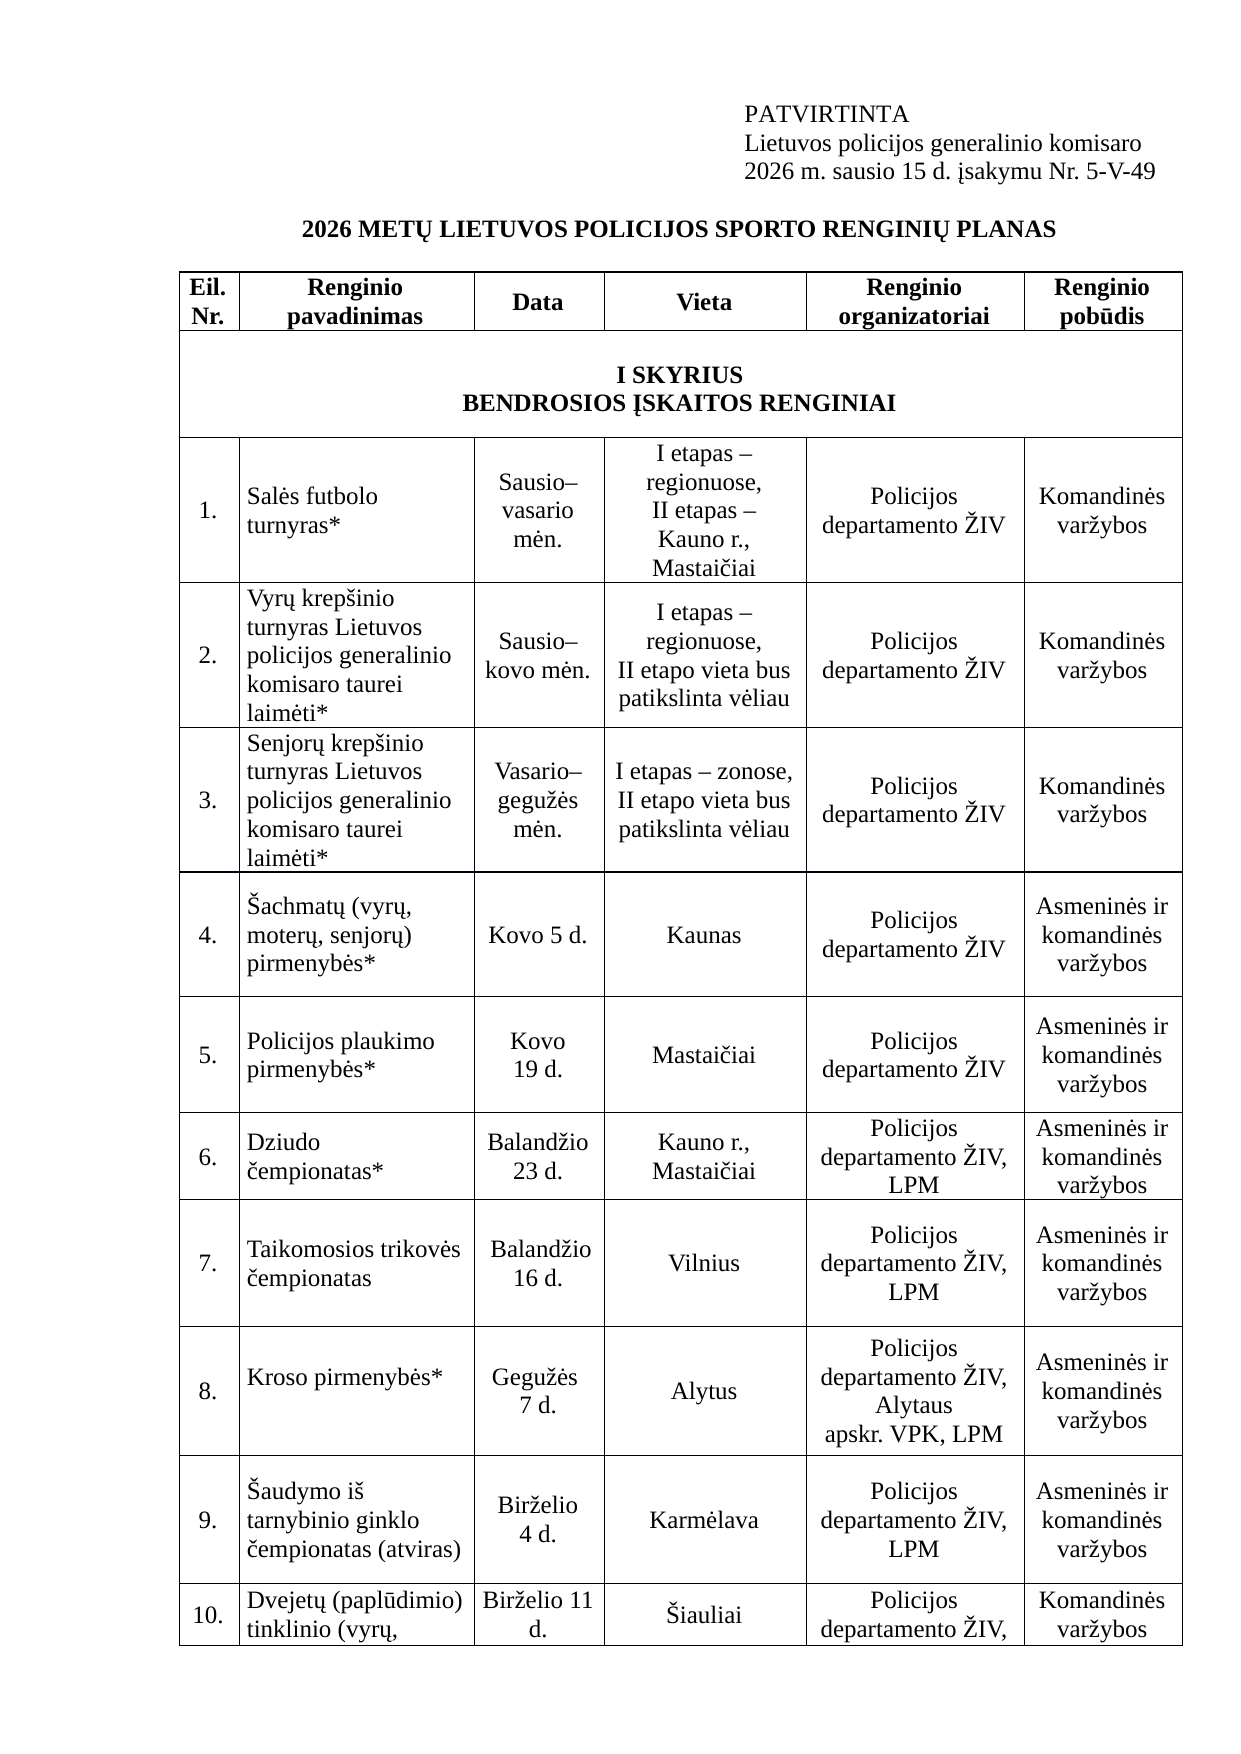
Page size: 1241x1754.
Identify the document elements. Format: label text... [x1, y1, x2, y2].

table_cell Policijos departamento ŽIV, LPM [807, 1456, 1024, 1583]
table_cell Vilnius [605, 1200, 806, 1326]
table_cell Policijos departamento ŽIV [807, 873, 1024, 996]
table_cell Asmeninės ir komandinės varžybos [1025, 1327, 1182, 1454]
table_cell Kovo 5 d. [475, 873, 604, 996]
table_cell Policijos departamento ŽIV, LPM [807, 1200, 1024, 1326]
table_cell Šiauliai [605, 1584, 806, 1644]
table_cell 8. [180, 1327, 239, 1454]
table_cell Karmėlava [605, 1456, 806, 1583]
table_cell I etapas – regionuose, II etapo vieta bus patikslinta vėliau [605, 583, 806, 727]
table_cell 3. [180, 728, 239, 871]
table_cell Komandinės varžybos [1025, 728, 1182, 871]
table_cell Asmeninės ir komandinės varžybos [1025, 1113, 1182, 1199]
table_cell Asmeninės ir komandinės varžybos [1025, 873, 1182, 996]
text Lietuvos policijos generalinio komisaro [744, 128, 1181, 156]
table_cell Asmeninės ir komandinės varžybos [1025, 1200, 1182, 1326]
table_cell 4. [180, 873, 239, 996]
table_cell Mastaičiai [605, 997, 806, 1112]
table_cell Sausio–kovo mėn. [475, 583, 604, 727]
table_cell 6. [180, 1113, 239, 1199]
table_cell Policijos departamento ŽIV, [807, 1584, 1024, 1644]
table_cell 2. [180, 583, 239, 727]
table_cell Kauno r., Mastaičiai [605, 1113, 806, 1199]
table_cell Dvejetų (paplūdimio) tinklinio (vyrų, [240, 1584, 474, 1644]
table_header Renginio pavadinimas [240, 273, 474, 330]
table_cell Policijos departamento ŽIV [807, 438, 1024, 582]
table_cell Vasario–gegužės mėn. [475, 728, 604, 871]
table_cell Senjorų krepšinio turnyras Lietuvos policijos generalinio komisaro taurei laimėti* [240, 728, 474, 871]
table_cell 9. [180, 1456, 239, 1583]
table_cell Šaudymo iš tarnybinio ginklo čempionatas (atviras) [240, 1456, 474, 1583]
table_header Renginio pobūdis [1025, 273, 1182, 330]
table_cell I etapas – regionuose, II etapas – Kauno r., Mastaičiai [605, 438, 806, 582]
table_cell Komandinės varžybos [1025, 438, 1182, 582]
table_cell Policijos plaukimo pirmenybės* [240, 997, 474, 1112]
table_cell I SKYRIUS BENDROSIOS ĮSKAITOS RENGINIAI [180, 331, 1182, 437]
table_cell 10. [180, 1584, 239, 1644]
table_cell Vyrų krepšinio turnyras Lietuvos policijos generalinio komisaro taurei laimėti* [240, 583, 474, 727]
table_cell I etapas – zonose, II etapo vieta bus patikslinta vėliau [605, 728, 806, 871]
table_cell Birželio 11 d. [475, 1584, 604, 1644]
table_cell Policijos departamento ŽIV [807, 583, 1024, 727]
table_cell Balandžio 16 d. [475, 1200, 604, 1326]
table_header Renginio organizatoriai [807, 273, 1024, 330]
table_cell Birželio 4 d. [475, 1456, 604, 1583]
table_header Data [475, 273, 604, 330]
table_cell 7. [180, 1200, 239, 1326]
table_cell Dziudo čempionatas* [240, 1113, 474, 1199]
table_cell Policijos departamento ŽIV, Alytaus apskr. VPK, LPM [807, 1327, 1024, 1454]
text PATVIRTINTA [744, 99, 1181, 128]
table_cell Sausio–vasario mėn. [475, 438, 604, 582]
table_cell Komandinės varžybos [1025, 1584, 1182, 1644]
table_cell Kroso pirmenybės* [240, 1327, 474, 1454]
text 2026 m. sausio 15 d. įsakymu Nr. 5-V-49 [744, 156, 1181, 185]
table_header Vieta [605, 273, 806, 330]
table_cell Kaunas [605, 873, 806, 996]
table_header Eil. Nr. [180, 273, 239, 330]
text 2026 METŲ LIETUVOS POLICIJOS SPORTO RENGINIŲ PLANAS [177, 214, 1181, 243]
table_cell Šachmatų (vyrų, moterų, senjorų) pirmenybės* [240, 873, 474, 996]
table_cell Policijos departamento ŽIV [807, 997, 1024, 1112]
table_cell 5. [180, 997, 239, 1112]
table_cell Asmeninės ir komandinės varžybos [1025, 997, 1182, 1112]
table_cell Asmeninės ir komandinės varžybos [1025, 1456, 1182, 1583]
table_cell Salės futbolo turnyras* [240, 438, 474, 582]
table_cell Balandžio 23 d. [475, 1113, 604, 1199]
table_cell Komandinės varžybos [1025, 583, 1182, 727]
table_cell Taikomosios trikovės čempionatas [240, 1200, 474, 1326]
table_cell Gegužės 7 d. [475, 1327, 604, 1454]
table_cell Kovo 19 d. [475, 997, 604, 1112]
table_cell Alytus [605, 1327, 806, 1454]
table_cell Policijos departamento ŽIV, LPM [807, 1113, 1024, 1199]
table_cell 1. [180, 438, 239, 582]
table_cell Policijos departamento ŽIV [807, 728, 1024, 871]
